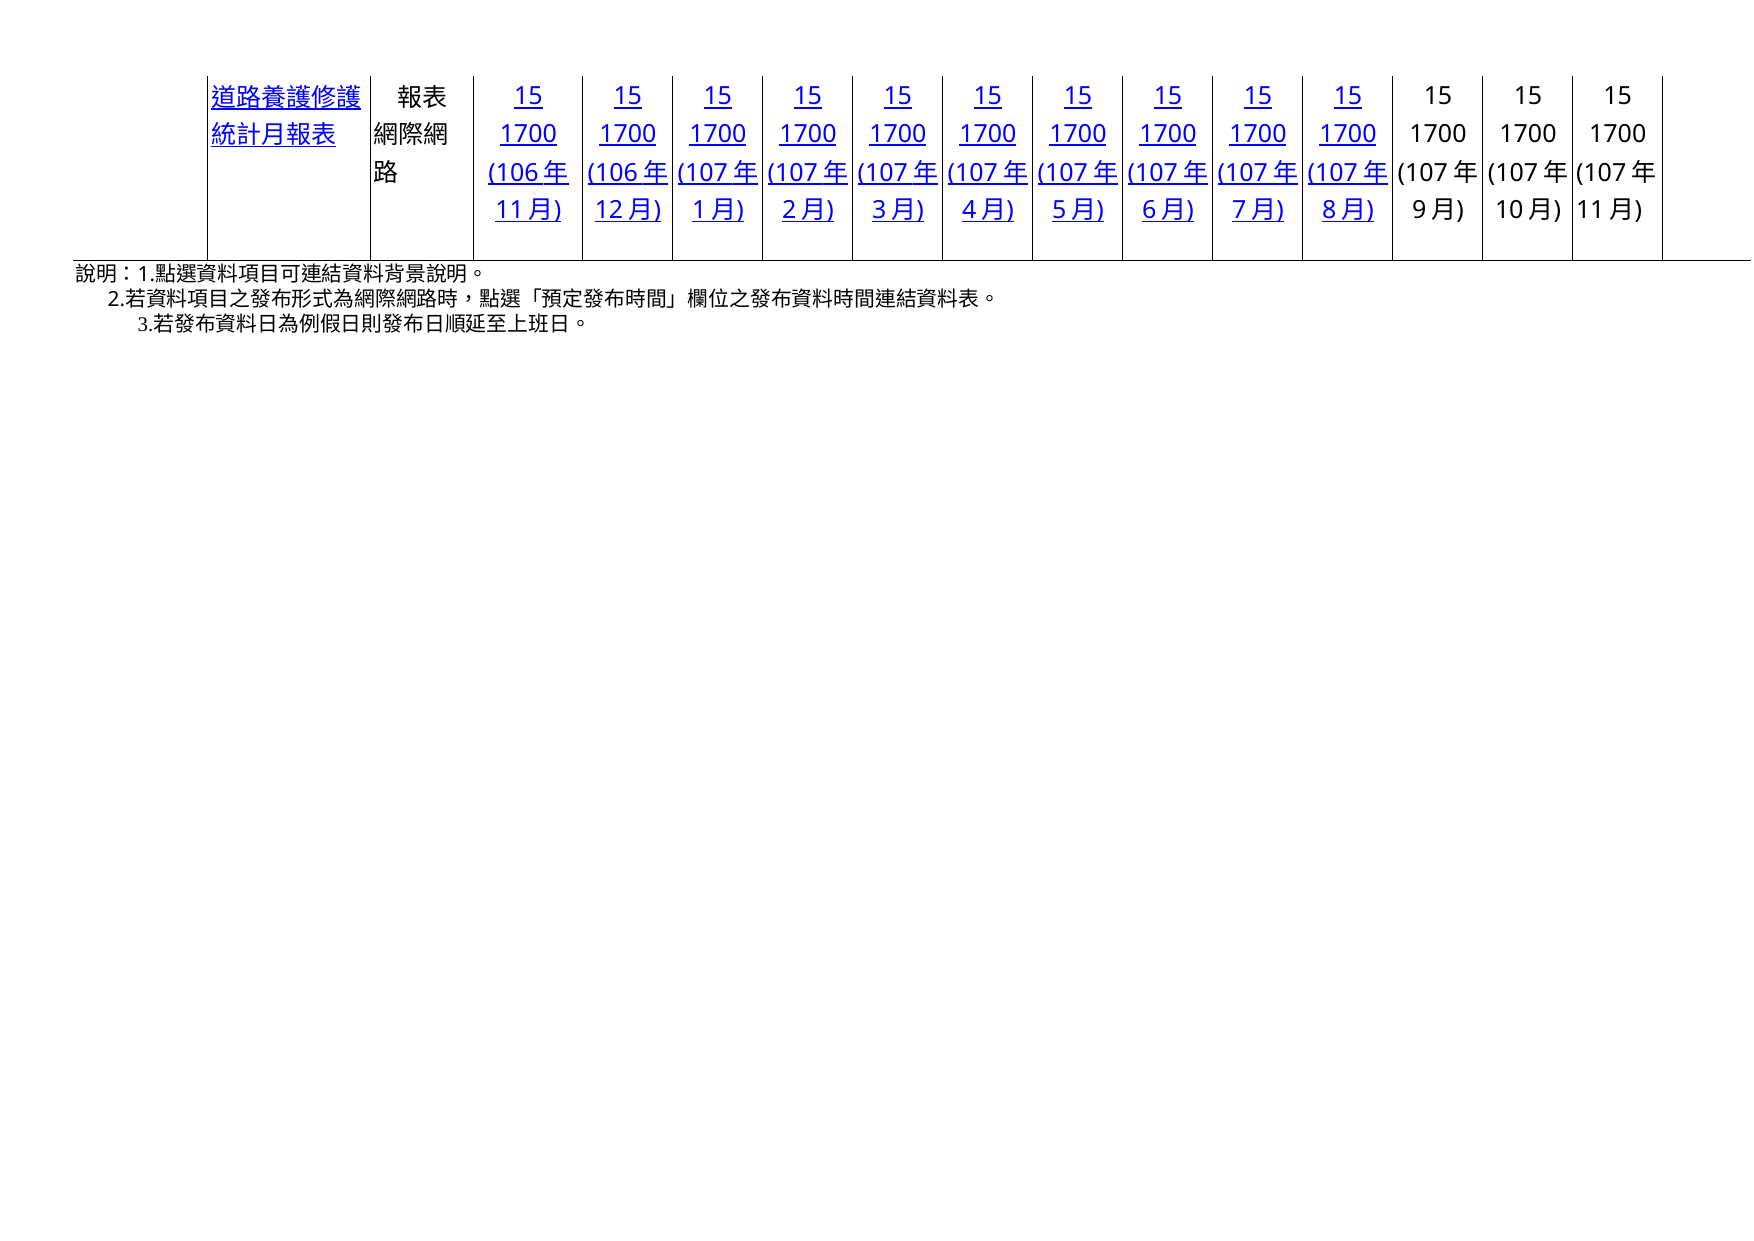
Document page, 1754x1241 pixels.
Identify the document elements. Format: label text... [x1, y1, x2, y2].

text 2.若資料項目之發布形式為網際網路時，點選「預定發布時間」欄位之發布資料時間連結資料表。 [75, 286, 1679, 311]
table_cell [673, 226, 762, 260]
table_cell 15 1700 (107年2月) [763, 76, 852, 226]
table_cell 15 1700 (106年11月) [474, 76, 582, 226]
table_cell [1123, 226, 1212, 260]
table_cell 15 1700 (107年9月) [1393, 76, 1482, 226]
table_cell [73, 76, 207, 226]
table_cell [943, 226, 1032, 260]
text 3.若發布資料日為例假日則發布日順延至上班日。 [75, 311, 1679, 336]
table_cell [208, 226, 370, 260]
table_cell 15 1700 (107年11月) [1573, 76, 1662, 226]
table_cell [474, 226, 582, 260]
text 說明：1.點選資料項目可連結資料背景說明。 [75, 261, 1679, 286]
table_cell 15 1700 (107年1月) [673, 76, 762, 226]
table_cell 15 1700 (106年12月) [583, 76, 672, 226]
table_cell [1663, 76, 1751, 226]
table_cell [763, 226, 852, 260]
table_cell [853, 226, 942, 260]
table_cell 報表 網際網路 [371, 76, 473, 226]
table_cell [1663, 226, 1751, 260]
table_cell [73, 226, 207, 260]
table_cell 15 1700 (107年8月) [1303, 76, 1392, 226]
table_cell [1483, 226, 1572, 260]
table_cell 道路養護修護統計月報表 [208, 76, 370, 226]
table_cell 15 1700 (107年3月) [853, 76, 942, 226]
table_cell [1033, 226, 1122, 260]
table_cell 15 1700 (107年4月) [943, 76, 1032, 226]
table_cell [1573, 226, 1662, 260]
table_cell [1303, 226, 1392, 260]
table_cell [583, 226, 672, 260]
table_cell 15 1700 (107年10月) [1483, 76, 1572, 226]
table_cell [1213, 226, 1302, 260]
table_cell [371, 226, 473, 260]
table_cell 15 1700 (107年6月) [1123, 76, 1212, 226]
table_cell [1393, 226, 1482, 260]
table_cell 15 1700 (107年7月) [1213, 76, 1302, 226]
table_cell 15 1700 (107年5月) [1033, 76, 1122, 226]
